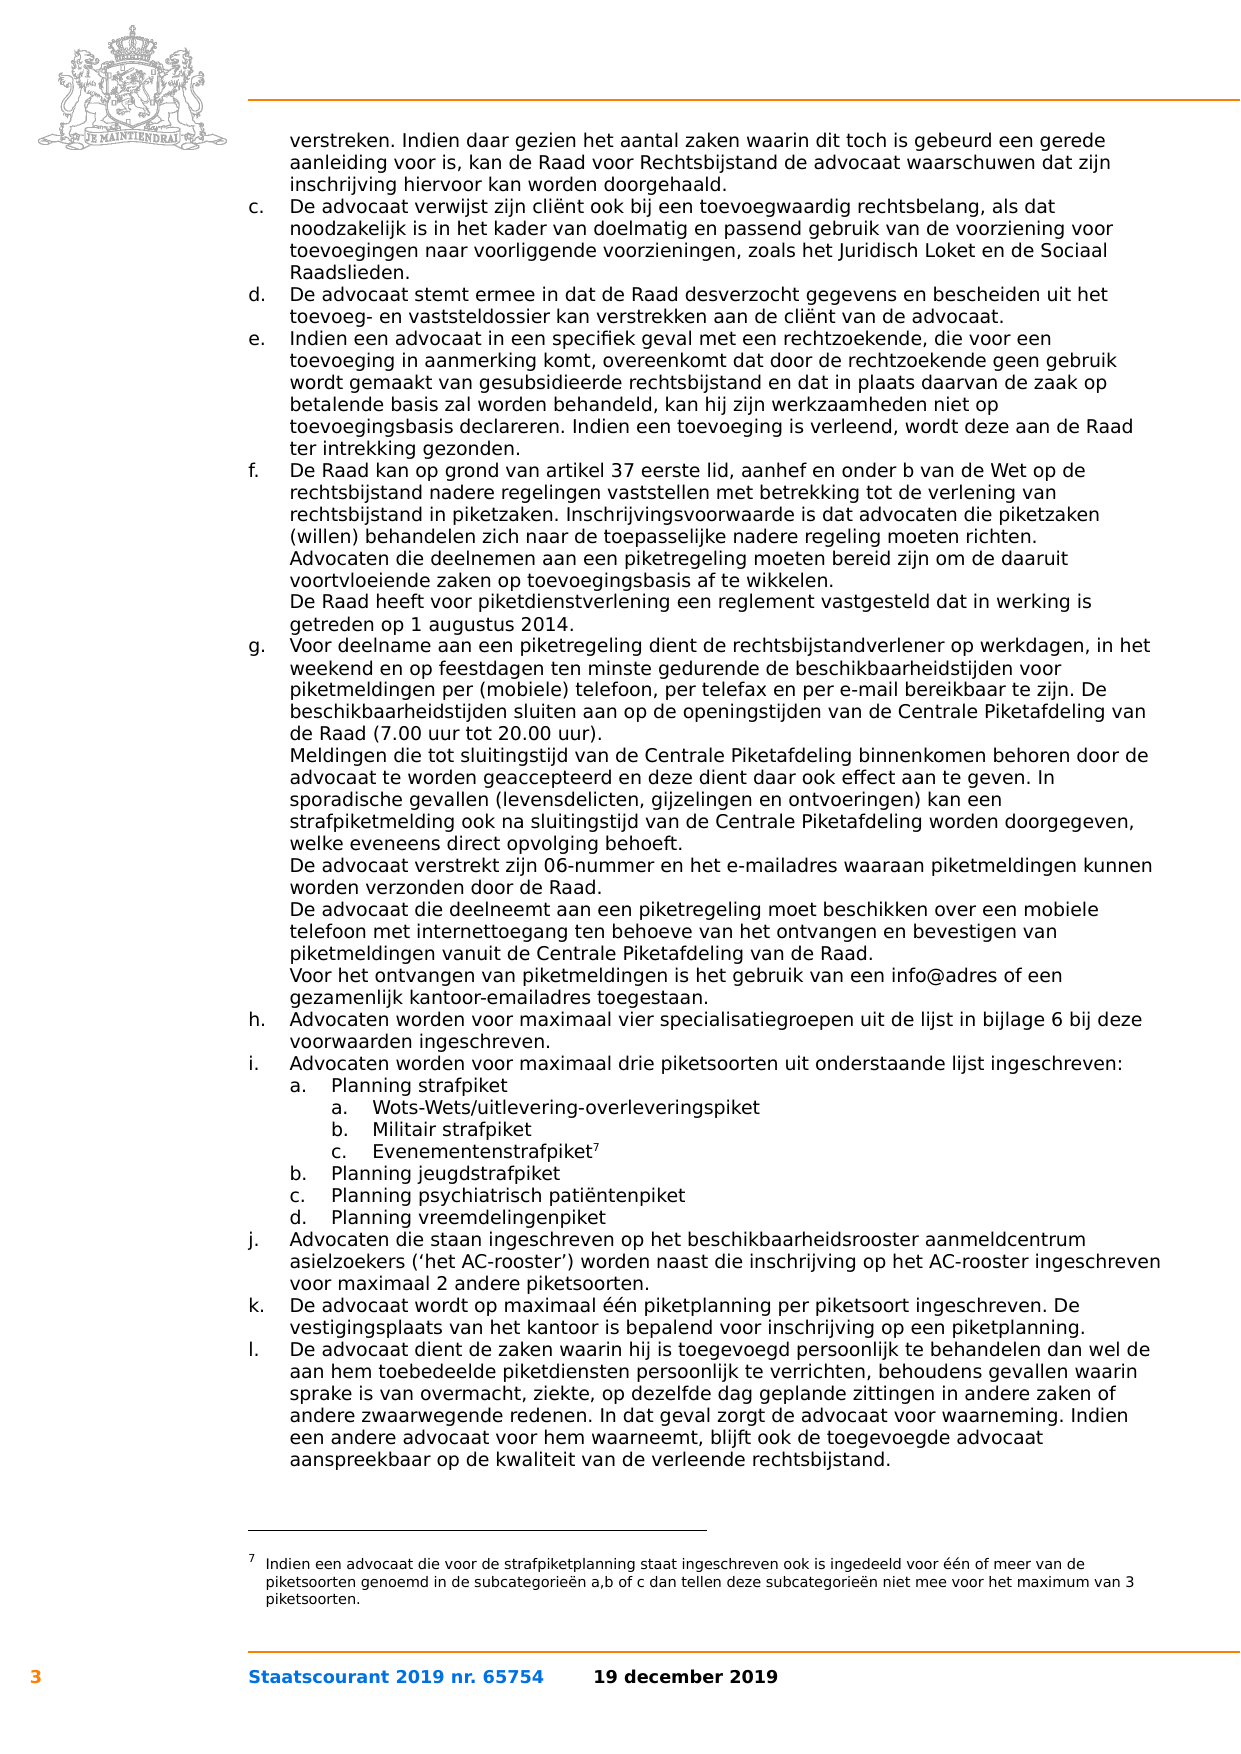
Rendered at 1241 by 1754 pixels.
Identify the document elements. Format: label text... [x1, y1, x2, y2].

text d. Planning vreemdelingenpiket [289, 1207, 1163, 1229]
text c. Planning psychiatrisch patiëntenpiket [289, 1185, 1163, 1207]
text i. Advocaten worden voor maximaal drie piketsoorten uit onderstaande lijst ingeschreven: [248, 1053, 1163, 1075]
text k. De advocaat wordt op maximaal één piketplanning per piketsoort ingeschreven. De vestigingsplaats van het kantoor is bepalend voor inschrijving op een piketplanning. [248, 1295, 1163, 1339]
text c. Evenementenstrafpiket [331, 1141, 1163, 1163]
text De advocaat verstrekt zijn 06-nummer en het e-mailadres waaraan piketmeldingen kunnen worden verzonden door de Raad. [289, 855, 1163, 899]
text b. Planning jeugdstrafpiket [289, 1163, 1163, 1185]
text a. Wots-Wets/uitlevering-overleveringspiket [331, 1097, 1163, 1119]
text Voor het ontvangen van piketmeldingen is het gebruik van een info@adres of een gezamenlijk kantoor-emailadres toegestaan. [289, 965, 1163, 1009]
text e. Indien een advocaat in een specifiek geval met een rechtzoekende, die voor een toevoeging in aanmerking komt, overeenkomt dat door de rechtzoekende geen gebruik wordt gemaakt van gesubsidieerde rechtsbijstand en dat in plaats daarvan de zaak op betalende basis zal worden behandeld, kan hij zijn werkzaamheden niet op toevoegingsbasis declareren. Indien een toevoeging is verleend, wordt deze aan de Raad ter intrekking gezonden. [248, 328, 1163, 459]
text verstreken. Indien daar gezien het aantal zaken waarin dit toch is gebeurd een gerede aanleiding voor is, kan de Raad voor Rechtsbijstand de advocaat waarschuwen dat zijn inschrijving hiervoor kan worden doorgehaald. [289, 130, 1163, 196]
text Indien een advocaat die voor de strafpiketplanning staat ingeschreven ook is ingedeeld voor één of meer van de piketsoorten genoemd in de subcategorieën a,b of c dan tellen deze subcategorieën niet mee voor het maximum van 3 piketsoorten. [248, 1552, 1163, 1608]
text De advocaat die deelneemt aan een piketregeling moet beschikken over een mobiele telefoon met internettoegang ten behoeve van het ontvangen en bevestigen van piketmeldingen vanuit de Centrale Piketafdeling van de Raad. [289, 899, 1163, 965]
text g. Voor deelname aan een piketregeling dient de rechtsbijstandverlener op werkdagen, in het weekend en op feestdagen ten minste gedurende de beschikbaarheidstijden voor piketmeldingen per (mobiele) telefoon, per telefax en per e-mail bereikbaar te zijn. De beschikbaarheidstijden sluiten aan op de openingstijden van de Centrale Piketafdeling van de Raad (7.00 uur tot 20.00 uur). [248, 635, 1163, 745]
text l. De advocaat dient de zaken waarin hij is toegevoegd persoonlijk te behandelen dan wel de aan hem toebedeelde piketdiensten persoonlijk te verrichten, behoudens gevallen waarin sprake is van overmacht, ziekte, op dezelfde dag geplande zittingen in andere zaken of andere zwaarwegende redenen. In dat geval zorgt de advocaat voor waarneming. Indien een andere advocaat voor hem waarneemt, blijft ook de toegevoegde advocaat aanspreekbaar op de kwaliteit van de verleende rechtsbijstand. [248, 1339, 1163, 1471]
text c. De advocaat verwijst zijn cliënt ook bij een toevoegwaardig rechtsbelang, als dat noodzakelijk is in het kader van doelmatig en passend gebruik van de voorziening voor toevoegingen naar voorliggende voorzieningen, zoals het Juridisch Loket en de Sociaal Raadslieden. [248, 196, 1163, 284]
text d. De advocaat stemt ermee in dat de Raad desverzocht gegevens en bescheiden uit het toevoeg- en vaststeldossier kan verstrekken aan de cliënt van de advocaat. [248, 284, 1163, 328]
text b. Militair strafpiket [331, 1119, 1163, 1141]
text Meldingen die tot sluitingstijd van de Centrale Piketafdeling binnenkomen behoren door de advocaat te worden geaccepteerd en deze dient daar ook effect aan te geven. In sporadische gevallen (levensdelicten, gijzelingen en ontvoeringen) kan een strafpiketmelding ook na sluitingstijd van de Centrale Piketafdeling worden doorgegeven, welke eveneens direct opvolging behoeft. [289, 745, 1163, 855]
text Advocaten die deelnemen aan een piketregeling moeten bereid zijn om de daaruit voortvloeiende zaken op toevoegingsbasis af te wikkelen. [289, 547, 1163, 591]
text f. De Raad kan op grond van artikel 37 eerste lid, aanhef en onder b van de Wet op de rechtsbijstand nadere regelingen vaststellen met betrekking tot de verlening van rechtsbijstand in piketzaken. Inschrijvingsvoorwaarde is dat advocaten die piketzaken (willen) behandelen zich naar de toepasselijke nadere regeling moeten richten. [248, 459, 1163, 547]
text a. Planning strafpiket [289, 1075, 1163, 1097]
text De Raad heeft voor piketdienstverlening een reglement vastgesteld dat in werking is getreden op 1 augustus 2014. [289, 591, 1163, 635]
picture [38, 25, 227, 150]
text h. Advocaten worden voor maximaal vier specialisatiegroepen uit de lijst in bijlage 6 bij deze voorwaarden ingeschreven. [248, 1009, 1163, 1053]
text j. Advocaten die staan ingeschreven op het beschikbaarheidsrooster aanmeldcentrum asielzoekers (‘het AC-rooster’) worden naast die inschrijving op het AC-rooster ingeschreven voor maximaal 2 andere piketsoorten. [248, 1229, 1163, 1295]
